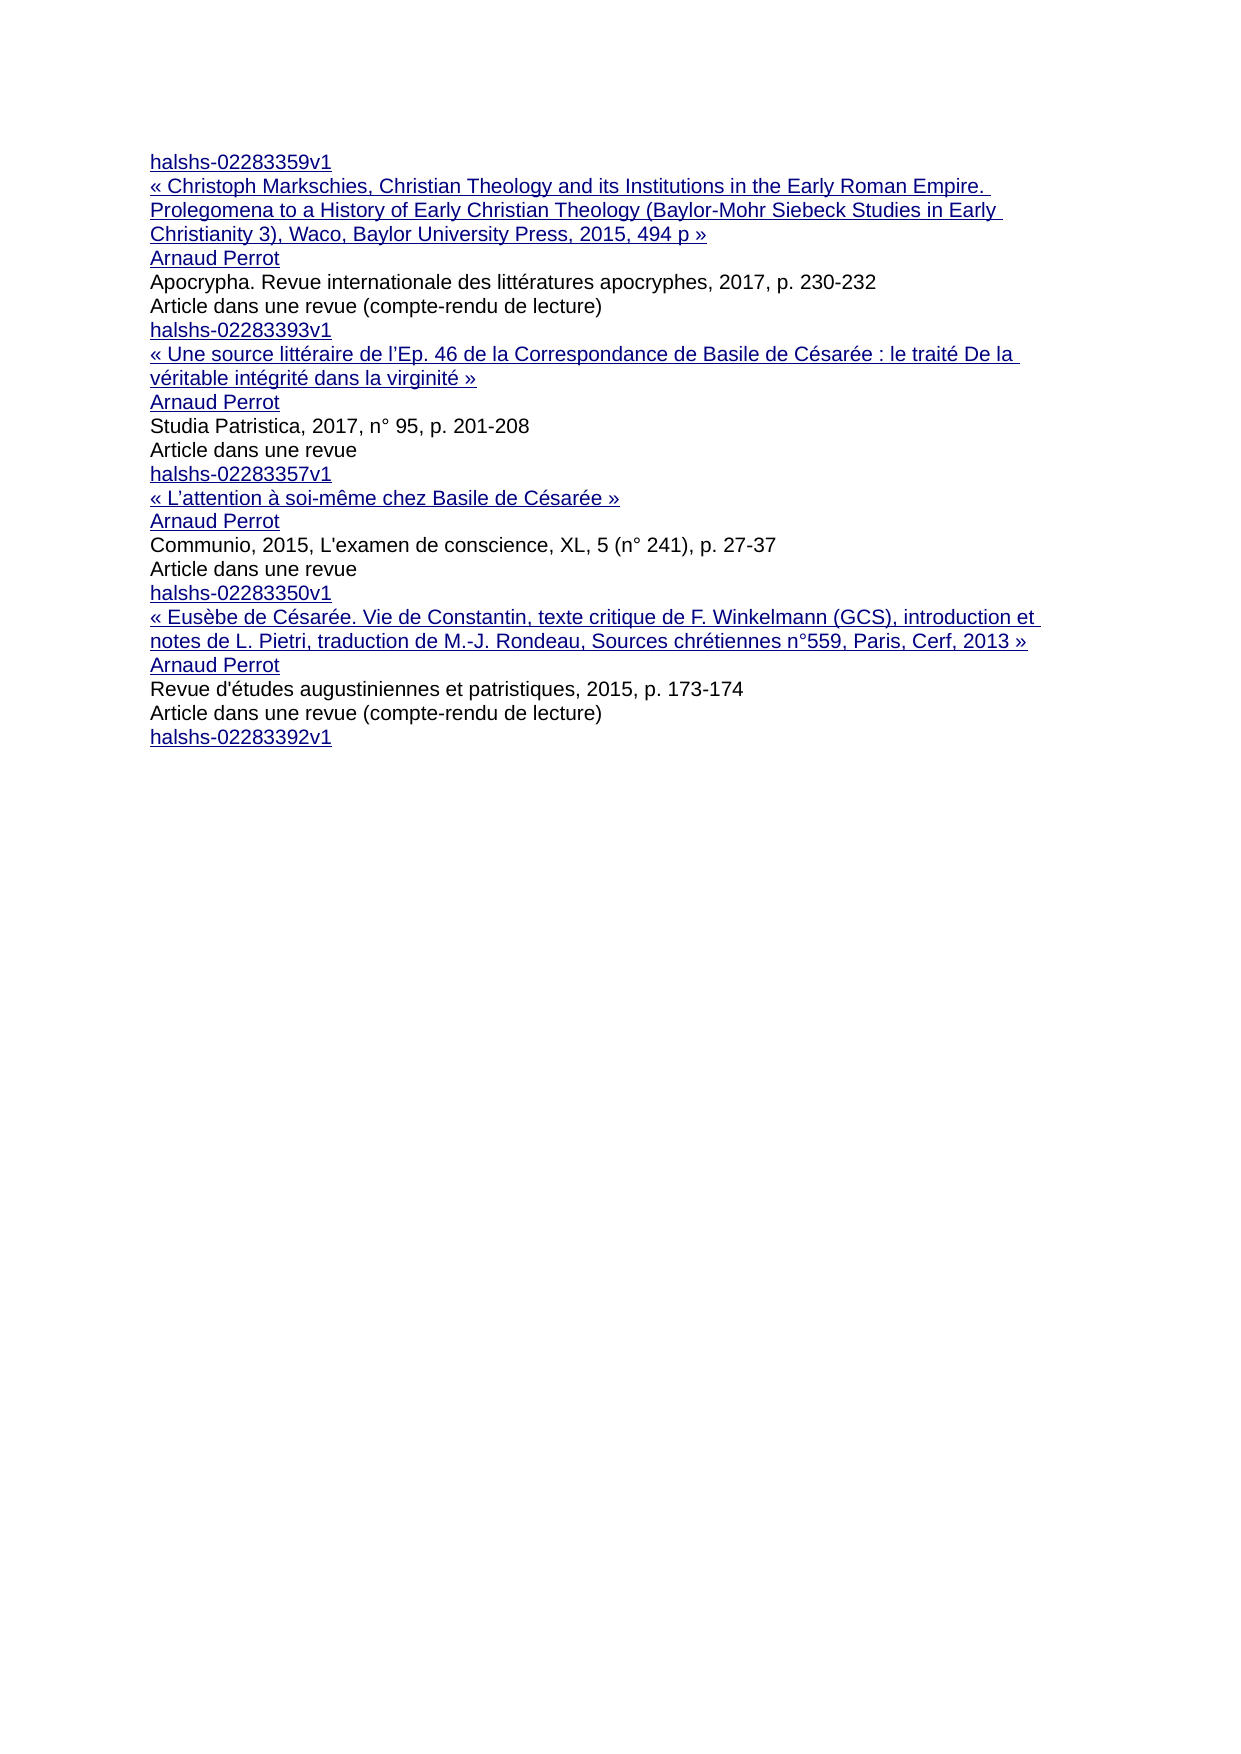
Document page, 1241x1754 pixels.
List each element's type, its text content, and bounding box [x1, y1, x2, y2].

table_cell « Une source littéraire de l’Ep. 46 de la Correspondance de Basile de Césarée : le traité De la véritable intégrité dans la virginité » Arnaud Perrot Studia Patristica, 2017, n° 95, p. 201-208 Article dans une revue halshs-02283357v1 [150, 342, 1090, 485]
table_cell « Eusèbe de Césarée. Vie de Constantin, texte critique de F. Winkelmann (GCS), introduction et notes de L. Pietri, traduction de M.-J. Rondeau, Sources chrétiennes n°559, Paris, Cerf, 2013 » Arnaud Perrot Revue d'études augustiniennes et patristiques, 2015, p. 173-174 Article dans une revue (compte-rendu de lecture) halshs-02283392v1 [150, 605, 1090, 749]
table_cell « Michel Henry, lecteur des Pères de l’Église » Arnaud Perrot Revue des sciences philosophiques et theologiques, 2017, t. 100, fasc. 4, p. 647-660 Article dans une revue halshs-02283359v1 [150, 150, 1090, 174]
table_cell « Christoph Markschies, Christian Theology and its Institutions in the Early Roman Empire. Prolegomena to a History of Early Christian Theology (Baylor-Mohr Siebeck Studies in Early Christianity 3), Waco, Baylor University Press, 2015, 494 p » Arnaud Perrot Apocrypha. Revue internationale des littératures apocryphes, 2017, p. 230-232 Article dans une revue (compte-rendu de lecture) halshs-02283393v1 [150, 174, 1090, 342]
table_cell « L’attention à soi-même chez Basile de Césarée » Arnaud Perrot Communio, 2015, L'examen de conscience, XL, 5 (n° 241), p. 27-37 Article dans une revue halshs-02283350v1 [150, 485, 1090, 605]
